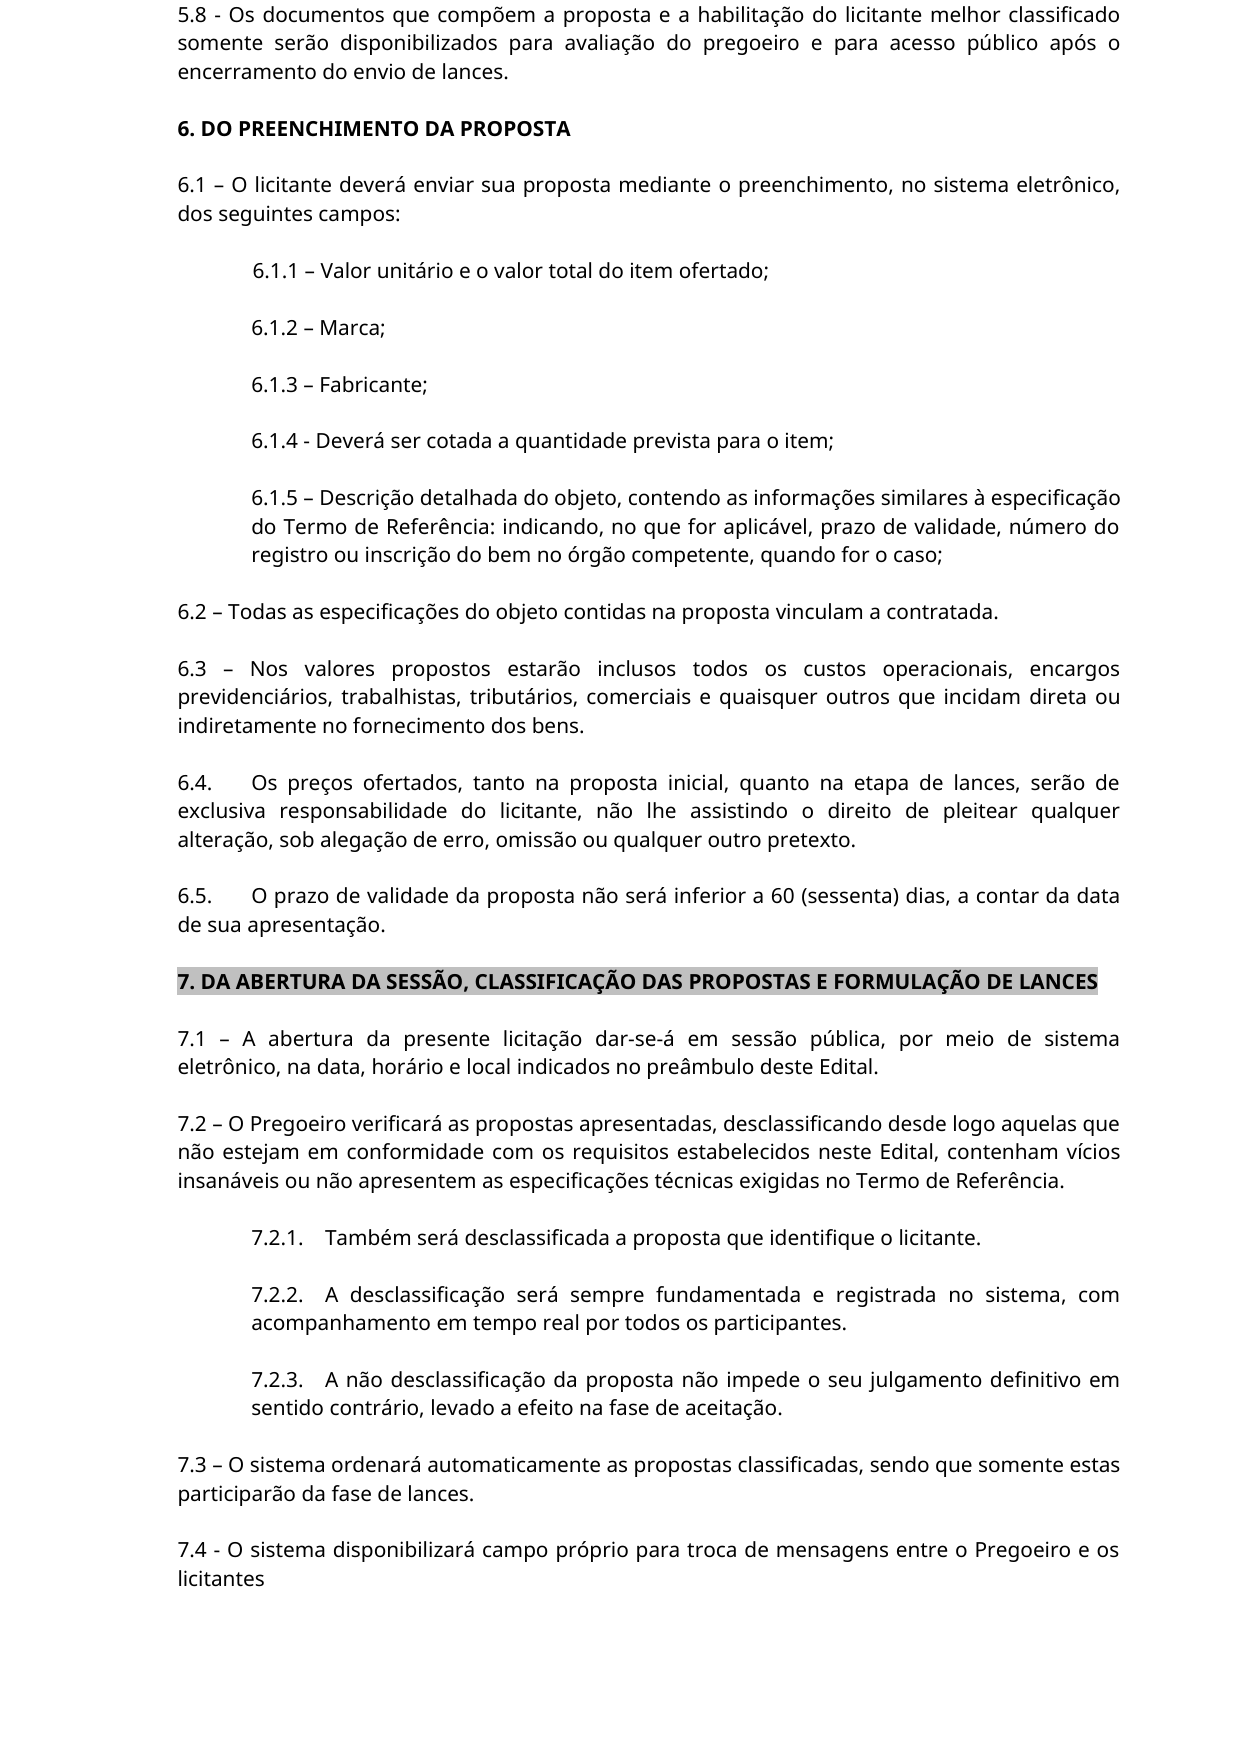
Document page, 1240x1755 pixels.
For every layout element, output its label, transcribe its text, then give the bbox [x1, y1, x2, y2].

text 7.2.1. Também será desclassificada a proposta que identifique o licitante. [251, 1223, 1121, 1251]
text 7.1 – A abertura da presente licitação dar-se-á em sessão pública, por meio de sistema eletrônico, na data, horário e local indicados no preâmbulo deste Edital. [177, 1024, 1121, 1081]
text 6.5. O prazo de validade da proposta não será inferior a 60 (sessenta) dias, a contar da data de sua apresentação. [177, 882, 1121, 938]
text 6. DO PREENCHIMENTO DA PROPOSTA [177, 114, 1121, 142]
text 6.4. Os preços ofertados, tanto na proposta inicial, quanto na etapa de lances, serão de exclusiva responsabilidade do licitante, não lhe assistindo o direito de pleitear qualquer alteração, sob alegação de erro, omissão ou qualquer outro pretexto. [177, 768, 1121, 853]
text 7.2.3. A não desclassificação da proposta não impede o seu julgamento definitivo em sentido contrário, levado a efeito na fase de aceitação. [251, 1365, 1121, 1422]
text 7.4 - O sistema disponibilizará campo próprio para troca de mensagens entre o Pregoeiro e os licitantes [177, 1536, 1121, 1592]
text 6.1.3 – Fabricante; [251, 370, 1121, 398]
text 7.2.2. A desclassificação será sempre fundamentada e registrada no sistema, com acompanhamento em tempo real por todos os participantes. [251, 1280, 1121, 1337]
text 7. DA ABERTURA DA SESSÃO, CLASSIFICAÇÃO DAS PROPOSTAS E FORMULAÇÃO DE LANCES [177, 967, 1121, 995]
text 6.1.1 – Valor unitário e o valor total do item ofertado; [252, 256, 1121, 284]
text 7.2 – O Pregoeiro verificará as propostas apresentadas, desclassificando desde logo aquelas que não estejam em conformidade com os requisitos estabelecidos neste Edital, contenham vícios insanáveis ou não apresentem as especificações técnicas exigidas no Termo de Referência. [177, 1109, 1121, 1194]
text 6.1.5 – Descrição detalhada do objeto, contendo as informações similares à especificação do Termo de Referência: indicando, no que for aplicável, prazo de validade, número do registro ou inscrição do bem no órgão competente, quando for o caso; [251, 483, 1121, 569]
text 6.2 – Todas as especificações do objeto contidas na proposta vinculam a contratada. [177, 597, 1121, 626]
text 7.3 – O sistema ordenará automaticamente as propostas classificadas, sendo que somente estas participarão da fase de lances. [177, 1450, 1121, 1507]
text 5.8 - Os documentos que compõem a proposta e a habilitação do licitante melhor classificado somente serão disponibilizados para avaliação do pregoeiro e para acesso público após o encerramento do envio de lances. [177, 0, 1121, 85]
text 6.1.2 – Marca; [251, 313, 1121, 341]
text 6.1.4 - Deverá ser cotada a quantidade prevista para o item; [251, 427, 1121, 455]
text 6.1 – O licitante deverá enviar sua proposta mediante o preenchimento, no sistema eletrônico, dos seguintes campos: [177, 171, 1121, 227]
text 6.3 – Nos valores propostos estarão inclusos todos os custos operacionais, encargos previdenciários, trabalhistas, tributários, comerciais e quaisquer outros que incidam direta ou indiretamente no fornecimento dos bens. [177, 654, 1121, 739]
